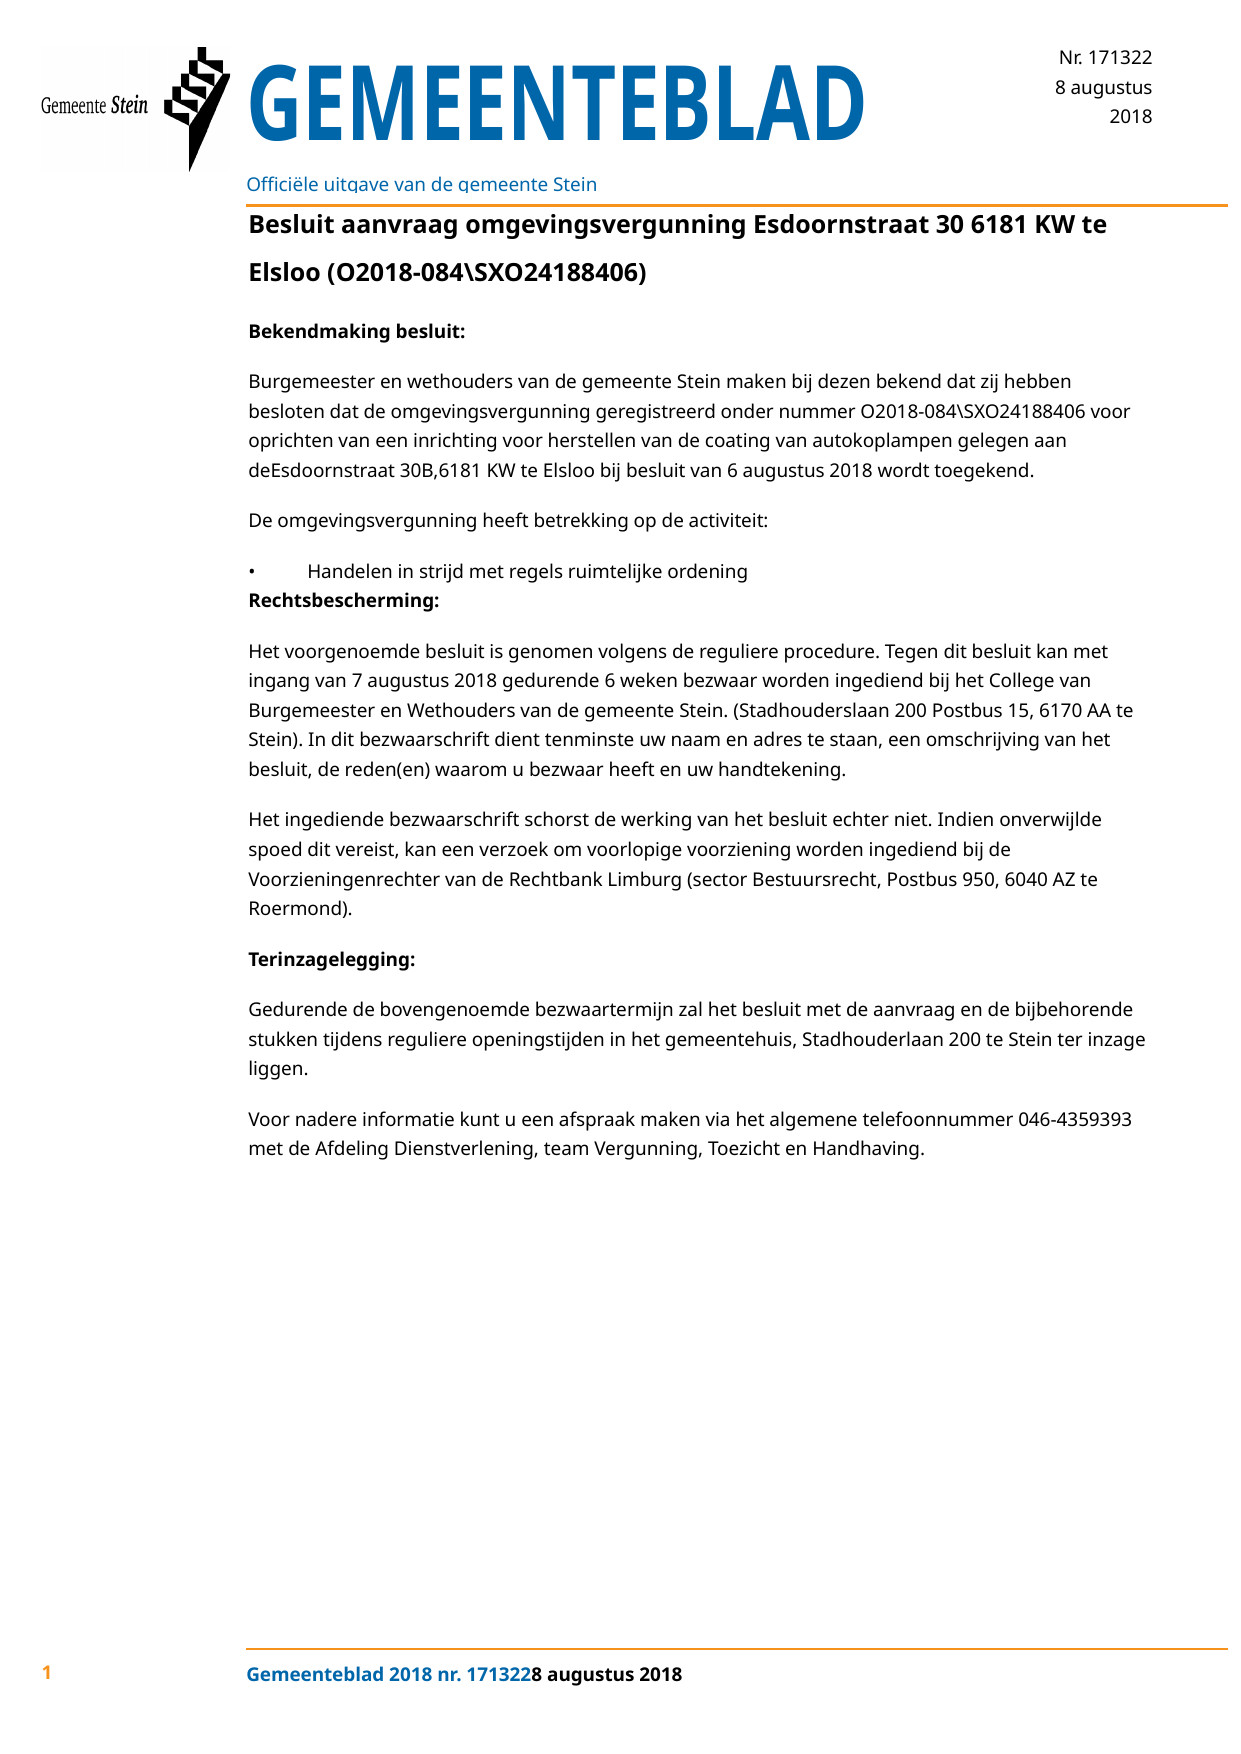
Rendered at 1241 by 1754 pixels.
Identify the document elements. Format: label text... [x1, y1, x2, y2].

text Bekendmaking besluit: [248, 318, 1152, 344]
text Rechtsbescherming: [248, 587, 1152, 613]
text Terinzagelegging: [248, 946, 1152, 972]
picture [41, 47, 231, 172]
text Voor nadere informatie kunt u een afspraak maken via het algemene telefoonnummer 046-4359393 met de Afdeling Dienstverlening, team Vergunning, Toezicht en Handhaving. [248, 1106, 1152, 1161]
text Het ingediende bezwaarschrift schorst de werking van het besluit echter niet. Indien onverwijlde spoed dit vereist, kan een verzoek om voorlopige voorziening worden ingediend bij de Voorzieningenrechter van de Rechtbank Limburg (sector Bestuursrecht, Postbus 950, 6040 AZ te Roermond). [248, 807, 1152, 921]
text De omgevingsvergunning heeft betrekking op de activiteit: [248, 507, 1152, 533]
list Handelen in strijd met regels ruimtelijke ordening [248, 558, 1152, 584]
text Besluit aanvraag omgevingsvergunning Esdoornstraat 30 6181 KW te Elsloo (O2018-084\SXO24188406) [248, 207, 1152, 288]
text Burgemeester en wethouders van de gemeente Stein maken bij dezen bekend dat zij hebben besloten dat de omgevingsvergunning geregistreerd onder nummer O2018-084\SXO24188406 voor oprichten van een inrichting voor herstellen van de coating van autokoplampen gelegen aan deEsdoornstraat 30B,6181 KW te Elsloo bij besluit van 6 augustus 2018 wordt toegekend. [248, 368, 1152, 483]
text Gedurende de bovengenoemde bezwaartermijn zal het besluit met de aanvraag en de bijbehorende stukken tijdens reguliere openingstijden in het gemeentehuis, Stadhouderlaan 200 te Stein ter inzage liggen. [248, 996, 1152, 1081]
text Het voorgenoemde besluit is genomen volgens de reguliere procedure. Tegen dit besluit kan met ingang van 7 augustus 2018 gedurende 6 weken bezwaar worden ingediend bij het College van Burgemeester en Wethouders van de gemeente Stein. (Stadhouderslaan 200 Postbus 15, 6170 AA te Stein). In dit bezwaarschrift dient tenminste uw naam en adres te staan, een omschrijving van het besluit, de reden(en) waarom u bezwaar heeft en uw handtekening. [248, 638, 1152, 782]
